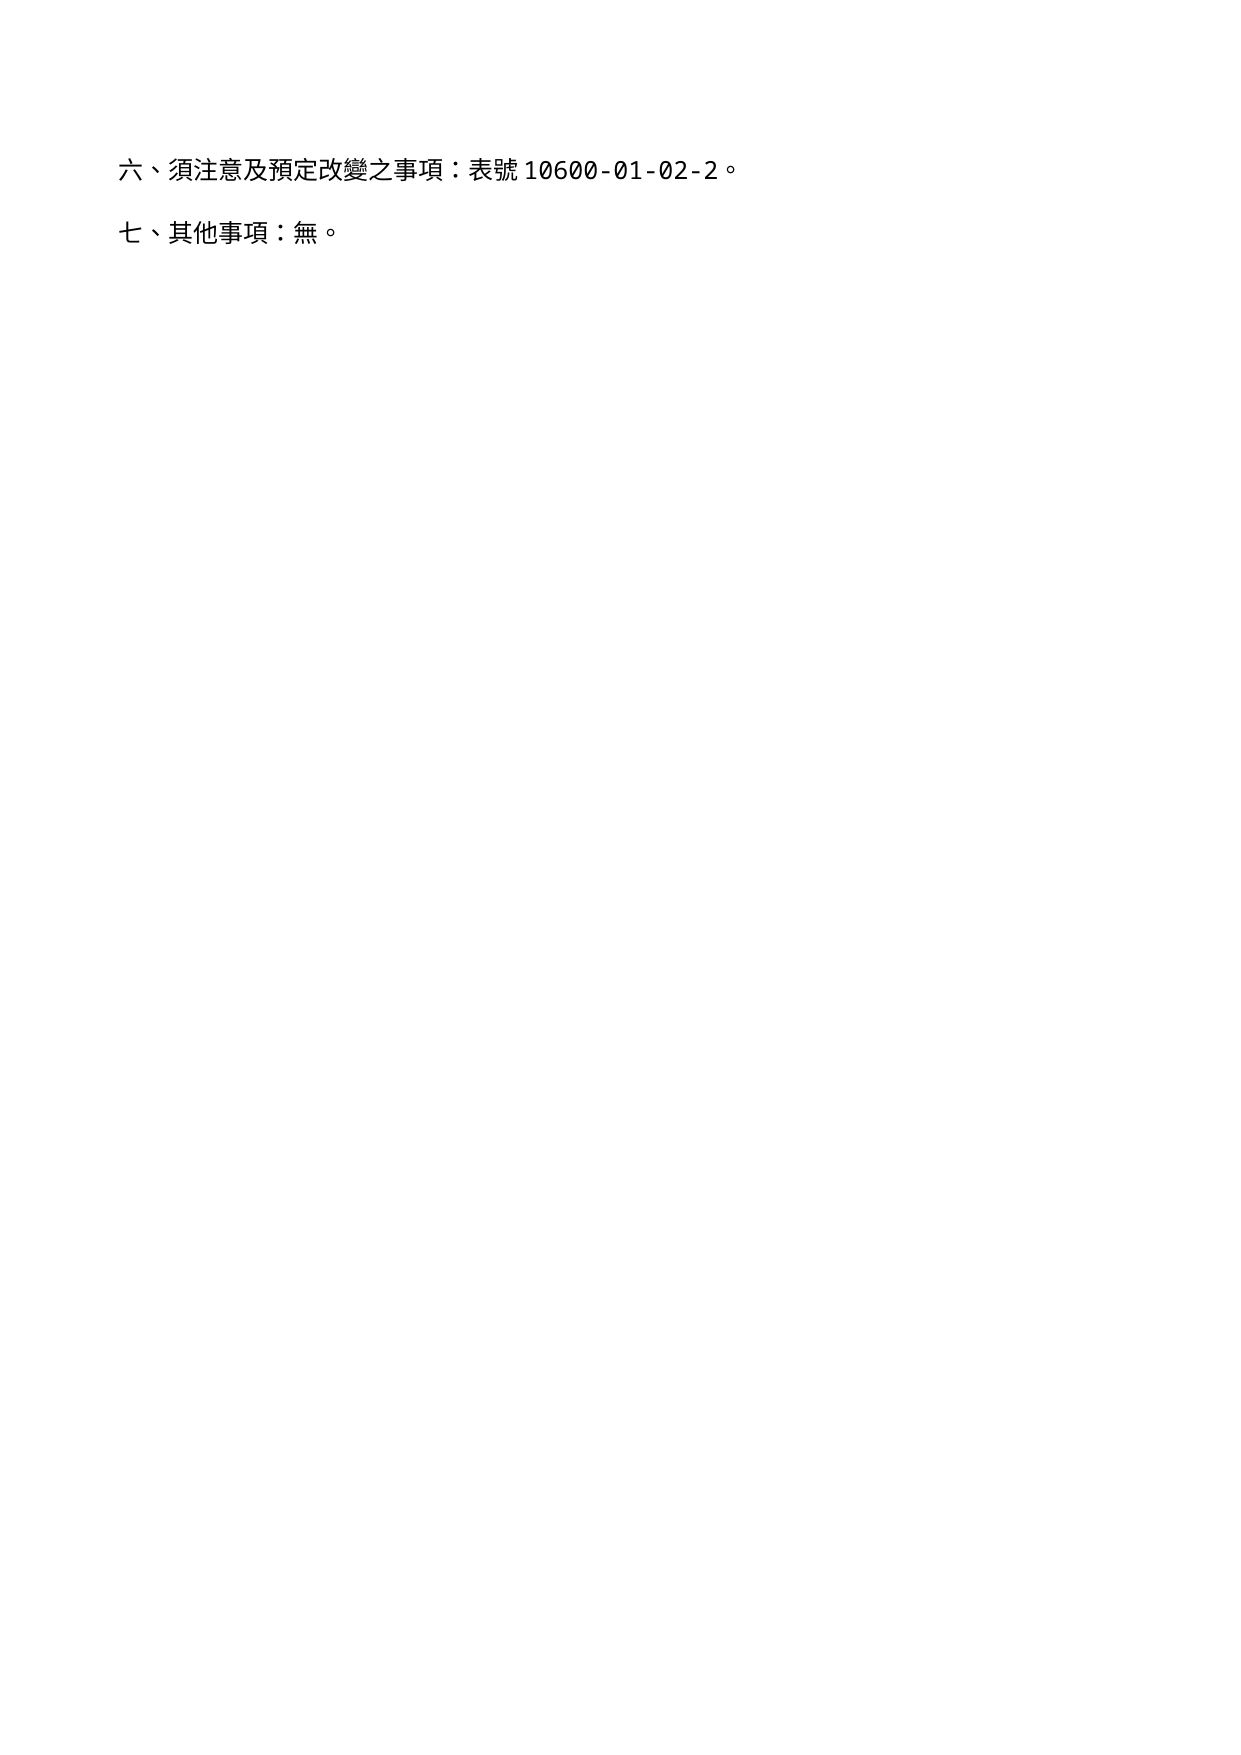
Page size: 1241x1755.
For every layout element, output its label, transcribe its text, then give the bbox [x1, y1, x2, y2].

text 七、其他事項：無。 [118, 189, 1122, 252]
text 六、須注意及預定改變之事項：表號10600-01-02-2。 [118, 127, 1122, 189]
